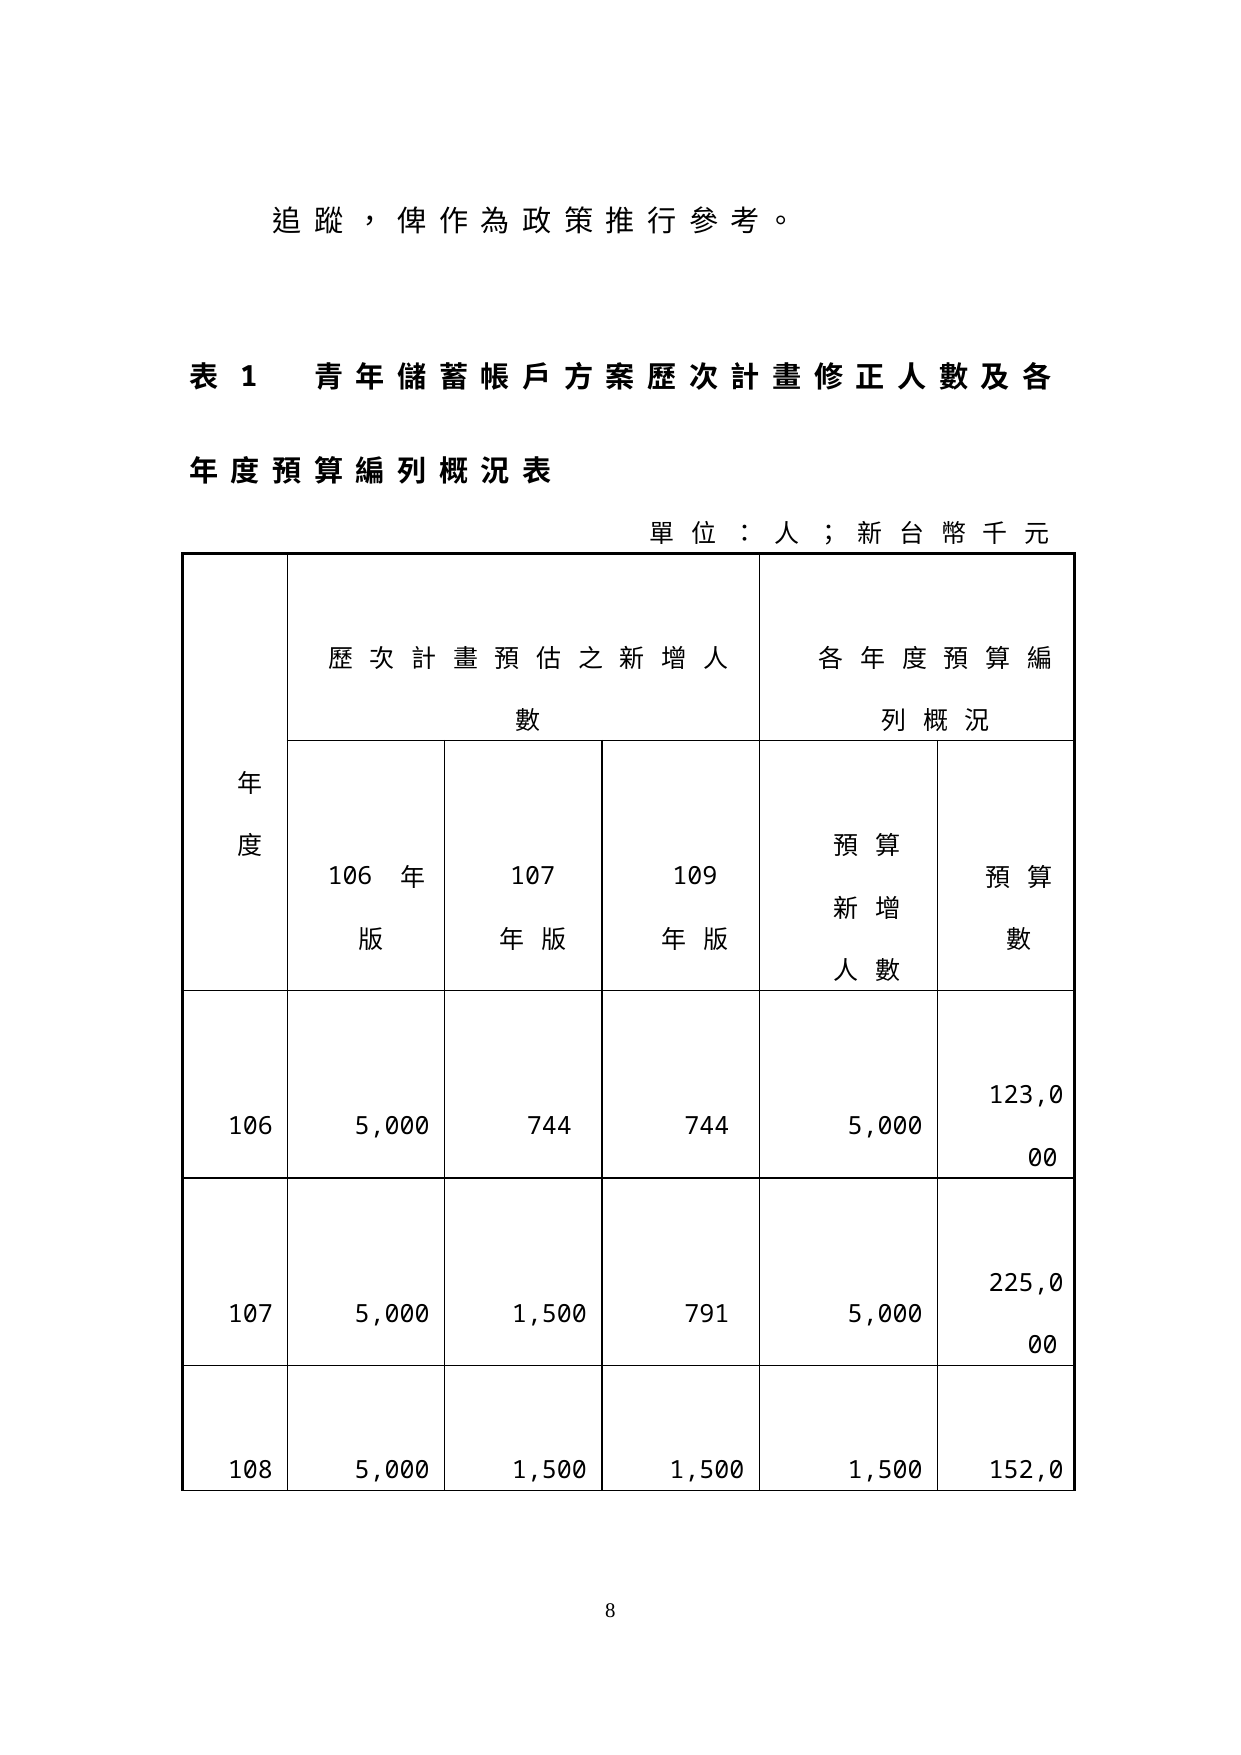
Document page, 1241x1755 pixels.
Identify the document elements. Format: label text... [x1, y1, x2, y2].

table_cell 1,500 [603, 1366, 759, 1490]
table_cell 5,000 [760, 991, 937, 1177]
table_cell 744 [445, 991, 601, 1177]
table_cell 預算新增人數 [760, 741, 937, 990]
table_cell 1,500 [760, 1366, 937, 1490]
table_cell 107 [184, 1179, 287, 1365]
table_cell 106 [184, 991, 287, 1177]
table_cell 1,500 [445, 1366, 601, 1490]
table_cell 106年版 [288, 741, 444, 990]
table_cell 744 [603, 991, 759, 1177]
table_cell 123,000 [938, 991, 1073, 1177]
table_cell 5,000 [760, 1179, 937, 1365]
text 單位：人；新台幣千元 [183, 490, 1058, 552]
table_cell 5,000 [288, 991, 444, 1177]
text 表1 青年儲蓄帳戶方案歷次計畫修正人數及各年度預算編列概況表 [183, 302, 1058, 490]
table_cell 107年版 [445, 741, 601, 990]
table_cell 225,000 [938, 1179, 1073, 1365]
table_cell 152,0 [938, 1366, 1073, 1490]
table_cell 1,500 [445, 1179, 601, 1365]
table_cell 791 [603, 1179, 759, 1365]
table_cell 5,000 [288, 1179, 444, 1365]
table_header 年度 [184, 555, 287, 990]
table_cell 預算數 [938, 741, 1073, 990]
table_cell 109年版 [603, 741, 759, 990]
table_header 各年度預算編列概況 [760, 555, 1073, 740]
text 追蹤，俾作為政策推行參考。 [242, 177, 1058, 240]
table_cell 108 [184, 1366, 287, 1490]
table_cell 5,000 [288, 1366, 444, 1490]
table_header 歷次計畫預估之新增人數 [288, 555, 759, 740]
